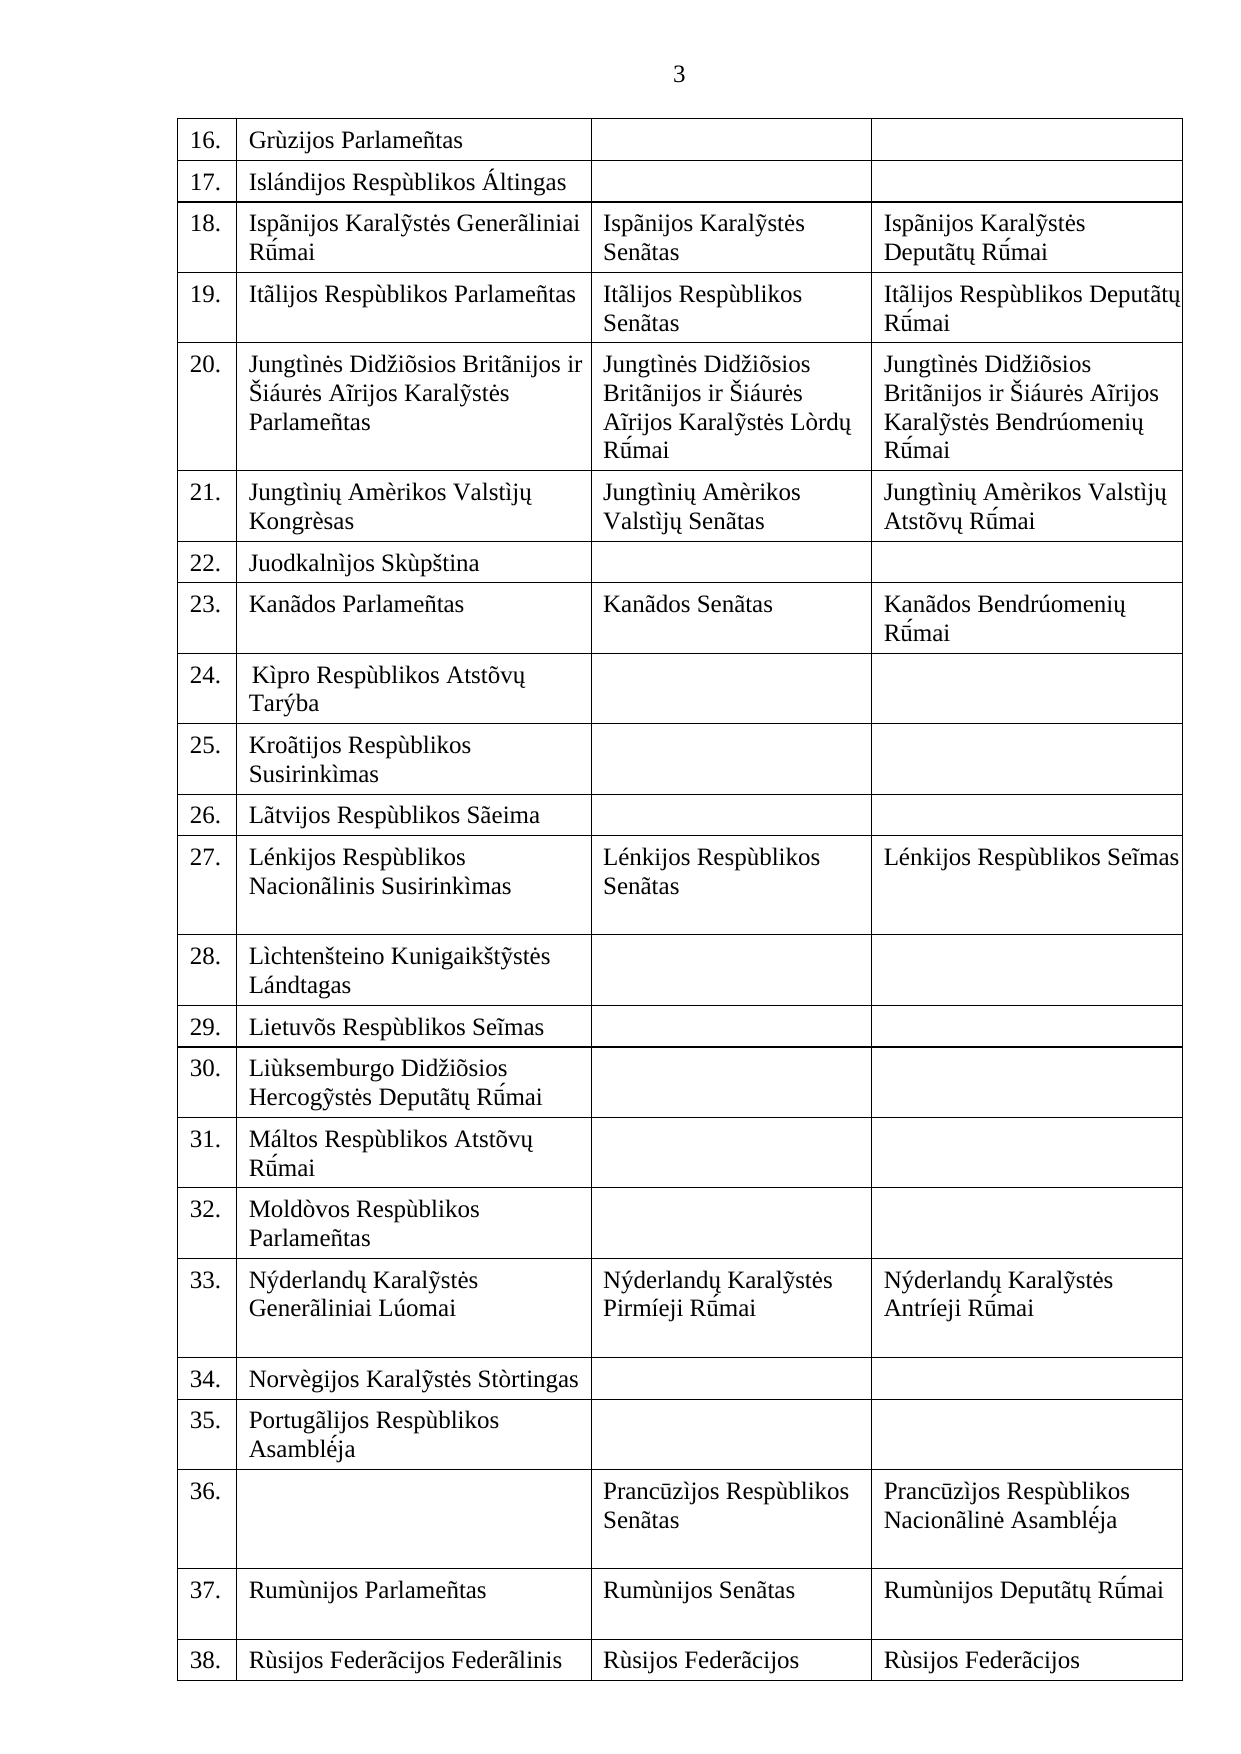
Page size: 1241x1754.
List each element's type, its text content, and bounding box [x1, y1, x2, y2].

table_cell [872, 1358, 1182, 1398]
table_cell [872, 1118, 1182, 1187]
table_cell [872, 119, 1182, 160]
table_cell 38. [178, 1640, 236, 1680]
table_cell [592, 935, 871, 1005]
table_cell Norvègijos Karalỹstės Stòrtingas [237, 1358, 591, 1398]
table_cell [592, 1188, 871, 1258]
table_cell Nýderlandų Karalỹstės Antríeji Rū́mai [872, 1259, 1182, 1357]
table_cell [872, 161, 1182, 201]
table_cell Kanãdos Bendrúomenių Rū́mai [872, 583, 1182, 653]
table_cell Máltos Respùblikos Atstõvų Rū́mai [237, 1118, 591, 1187]
table_cell Ispãnijos Karalỹstės Senãtas [592, 203, 871, 272]
table_cell Portugãlijos Respùblikos Asamblė́ja [237, 1400, 591, 1469]
table_cell [592, 1358, 871, 1398]
table_cell Kanãdos Parlameñtas [237, 583, 591, 653]
table_cell Prancūzìjos Respùblikos Senãtas [592, 1470, 871, 1568]
table_cell Kìpro Respùblikos Atstõvų Tarýba [237, 654, 591, 723]
table_cell Jungtìnių Amèrikos Valstìjų Atstõvų Rū́mai [872, 471, 1182, 541]
table_cell Liùksemburgo Didžiõsios Hercogỹstės Deputãtų Rū́mai [237, 1048, 591, 1117]
table_cell 17. [178, 161, 236, 201]
table_cell 22. [178, 542, 236, 582]
table_cell Juodkalnìjos Skùpština [237, 542, 591, 582]
table_cell Ispãnijos Karalỹstės Deputãtų Rū́mai [872, 203, 1182, 272]
table_cell Prancūzìjos Respùblikos Nacionãlinė Asamblė́ja [872, 1470, 1182, 1568]
table_cell [237, 1470, 591, 1568]
table_cell Rumùnijos Deputãtų Rū́mai [872, 1569, 1182, 1638]
table_cell [592, 1006, 871, 1046]
table_cell 34. [178, 1358, 236, 1398]
table_cell [592, 161, 871, 201]
table_cell Kanãdos Senãtas [592, 583, 871, 653]
table_cell [872, 795, 1182, 835]
table_cell Rùsijos Federãcijos [592, 1640, 871, 1680]
table_cell Jungtìnių Amèrikos Valstìjų Senãtas [592, 471, 871, 541]
table_cell Itãlijos Respùblikos Deputãtų Rū́mai [872, 273, 1182, 342]
table_cell 21. [178, 471, 236, 541]
table_cell [872, 1048, 1182, 1117]
table_cell 23. [178, 583, 236, 653]
table_cell [592, 724, 871, 793]
table_cell Lénkijos Respùblikos Seĩmas [872, 836, 1182, 934]
table_cell 36. [178, 1470, 236, 1568]
table_cell [872, 654, 1182, 723]
table_cell 30. [178, 1048, 236, 1117]
table_cell Lietuvõs Respùblikos Seĩmas [237, 1006, 591, 1046]
table_cell Jungtìnės Didžiõsios Britãnijos ir Šiáurės Aĩrijos Karalỹstės Parlameñtas [237, 343, 591, 470]
table_cell [872, 1188, 1182, 1258]
table_cell [872, 1400, 1182, 1469]
table_cell 25. [178, 724, 236, 793]
table_cell Ispãnijos Karalỹstės Generãliniai Rū́mai [237, 203, 591, 272]
table_cell 27. [178, 836, 236, 934]
table_cell Nýderlandų Karalỹstės Generãliniai Lúomai [237, 1259, 591, 1357]
table_cell 33. [178, 1259, 236, 1357]
table_cell Islándijos Respùblikos Áltingas [237, 161, 591, 201]
table_cell Rùsijos Federãcijos Federãlinis [237, 1640, 591, 1680]
table_cell [592, 1400, 871, 1469]
table_cell Moldòvos Respùblikos Parlameñtas [237, 1188, 591, 1258]
table_cell 28. [178, 935, 236, 1005]
table_cell Grùzijos Parlameñtas [237, 119, 591, 160]
table_cell Lénkijos Respùblikos Nacionãlinis Susirinkìmas [237, 836, 591, 934]
table_cell 16. [178, 119, 236, 160]
table_cell Itãlijos Respùblikos Senãtas [592, 273, 871, 342]
table_cell Jungtìnės Didžiõsios Britãnijos ir Šiáurės Aĩrijos Karalỹstės Lòrdų Rū́mai [592, 343, 871, 470]
table_cell Nýderlandų Karalỹstės Pirmíeji Rū́mai [592, 1259, 871, 1357]
table_cell [592, 654, 871, 723]
table_cell Jungtìnės Didžiõsios Britãnijos ir Šiáurės Aĩrijos Karalỹstės Bendrúomenių Rū́mai [872, 343, 1182, 470]
table_cell Lìchtenšteino Kunigaikštỹstės Lándtagas [237, 935, 591, 1005]
table_cell Kroãtijos Respùblikos Susirinkìmas [237, 724, 591, 793]
table_cell 24. [178, 654, 236, 723]
table_cell Rumùnijos Senãtas [592, 1569, 871, 1638]
table_cell 37. [178, 1569, 236, 1638]
table_cell Lãtvijos Respùblikos Sãeima [237, 795, 591, 835]
table_cell 20. [178, 343, 236, 470]
table_cell 35. [178, 1400, 236, 1469]
table_cell 31. [178, 1118, 236, 1187]
table_cell 18. [178, 203, 236, 272]
table_cell [872, 935, 1182, 1005]
table_cell 26. [178, 795, 236, 835]
table_cell [872, 1006, 1182, 1046]
table_cell Rumùnijos Parlameñtas [237, 1569, 591, 1638]
table_cell Jungtìnių Amèrikos Valstìjų Kongrèsas [237, 471, 591, 541]
table_cell [592, 542, 871, 582]
table_cell Rùsijos Federãcijos [872, 1640, 1182, 1680]
table_cell [592, 119, 871, 160]
table_cell [592, 1048, 871, 1117]
table_cell 32. [178, 1188, 236, 1258]
table_cell 29. [178, 1006, 236, 1046]
table_cell [872, 724, 1182, 793]
table_cell [592, 795, 871, 835]
table_cell [592, 1118, 871, 1187]
table_cell 19. [178, 273, 236, 342]
table_cell Itãlijos Respùblikos Parlameñtas [237, 273, 591, 342]
table_cell Lénkijos Respùblikos Senãtas [592, 836, 871, 934]
table_cell [872, 542, 1182, 582]
